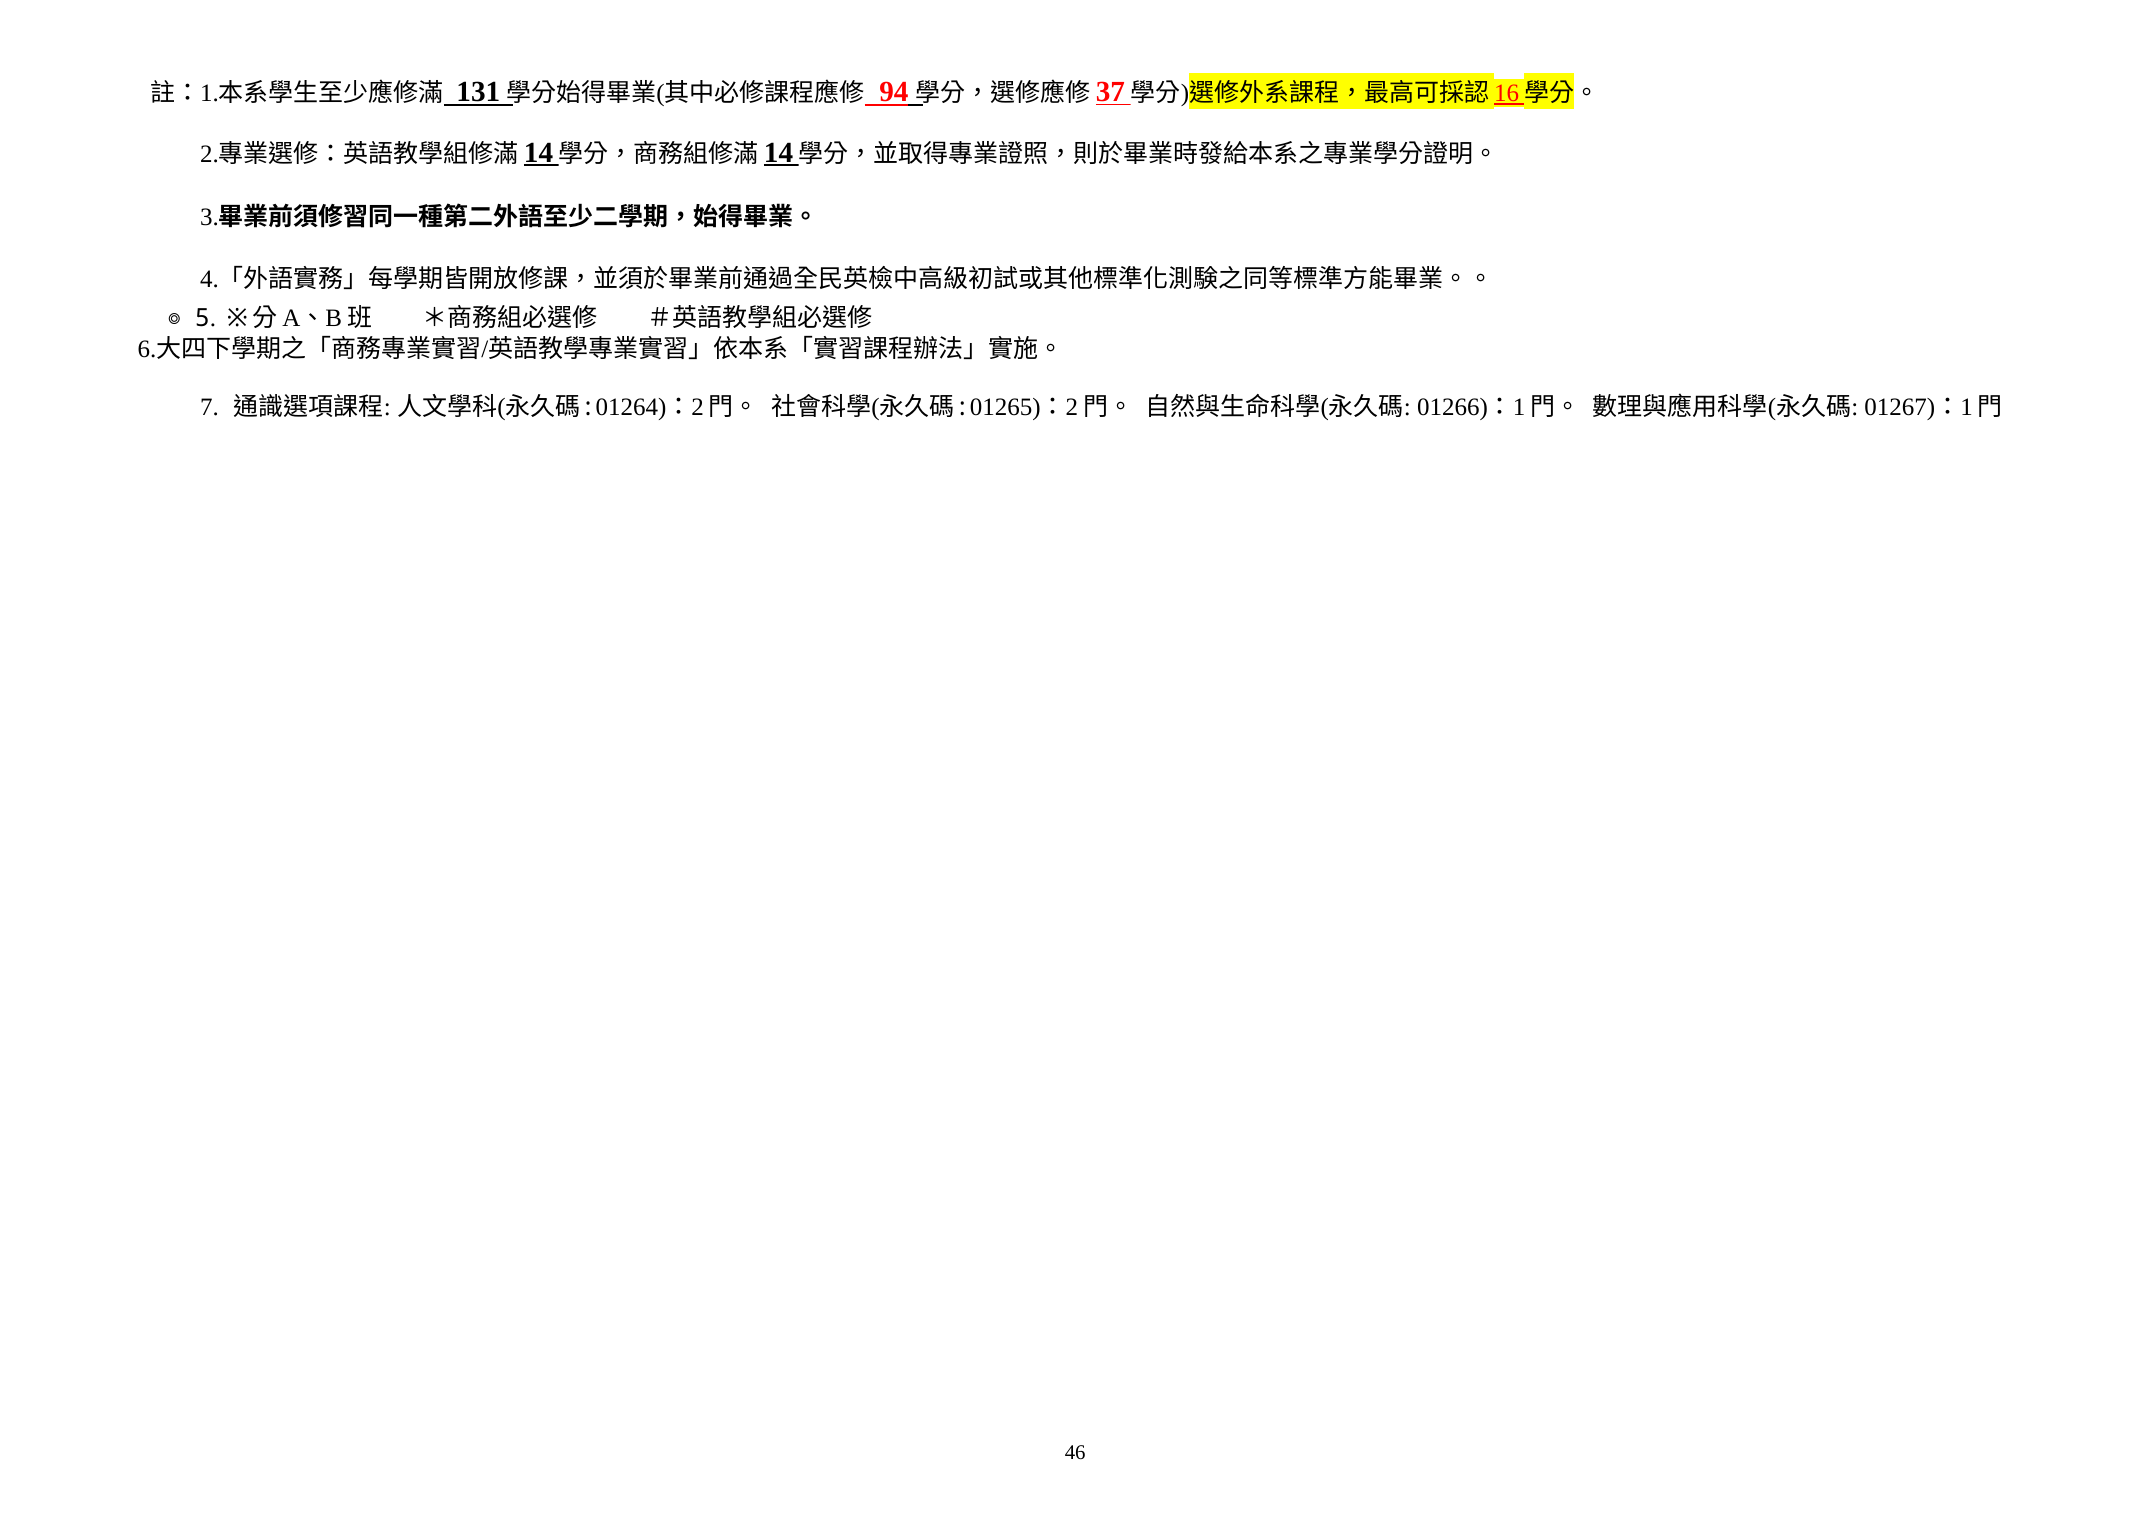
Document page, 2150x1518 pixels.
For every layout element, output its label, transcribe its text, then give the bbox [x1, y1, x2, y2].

text 6.大四下學期之「商務專業實習/英語教學專業實習」依本系「實習課程辦法」實施。 [75, 334, 2075, 363]
text 3.畢業前須修習同一種第二外語至少二學期，始得畢業。 [200, 172, 1985, 235]
text 7. 通識選項課程: 人文學科(永久碼:01264)：2門。 社會科學(永久碼:01265)：2門。 自然與生命科學(永久碼: 01266)：1門。 數理與應用科學(永久碼: 01267)：1門 [75, 363, 2075, 425]
text 註：1.本系學生至少應修滿 131 學分始得畢業(其中必修課程應修 94 學分，選修應修37學分)選修外系課程，最高可採認16學分。 [75, 47, 2075, 110]
text ◎ 5. ※分A、B班 ＊商務組必選修 ＃英語教學組必選修 [75, 297, 2075, 334]
text 4.「外語實務」每學期皆開放修課，並須於畢業前通過全民英檢中高級初試或其他標準化測験之同等標準方能畢業。。 [200, 235, 1985, 297]
text 2.專業選修：英語教學組修滿14學分，商務組修滿14學分，並取得專業證照，則於畢業時發給本系之專業學分證明。 [200, 110, 1985, 172]
